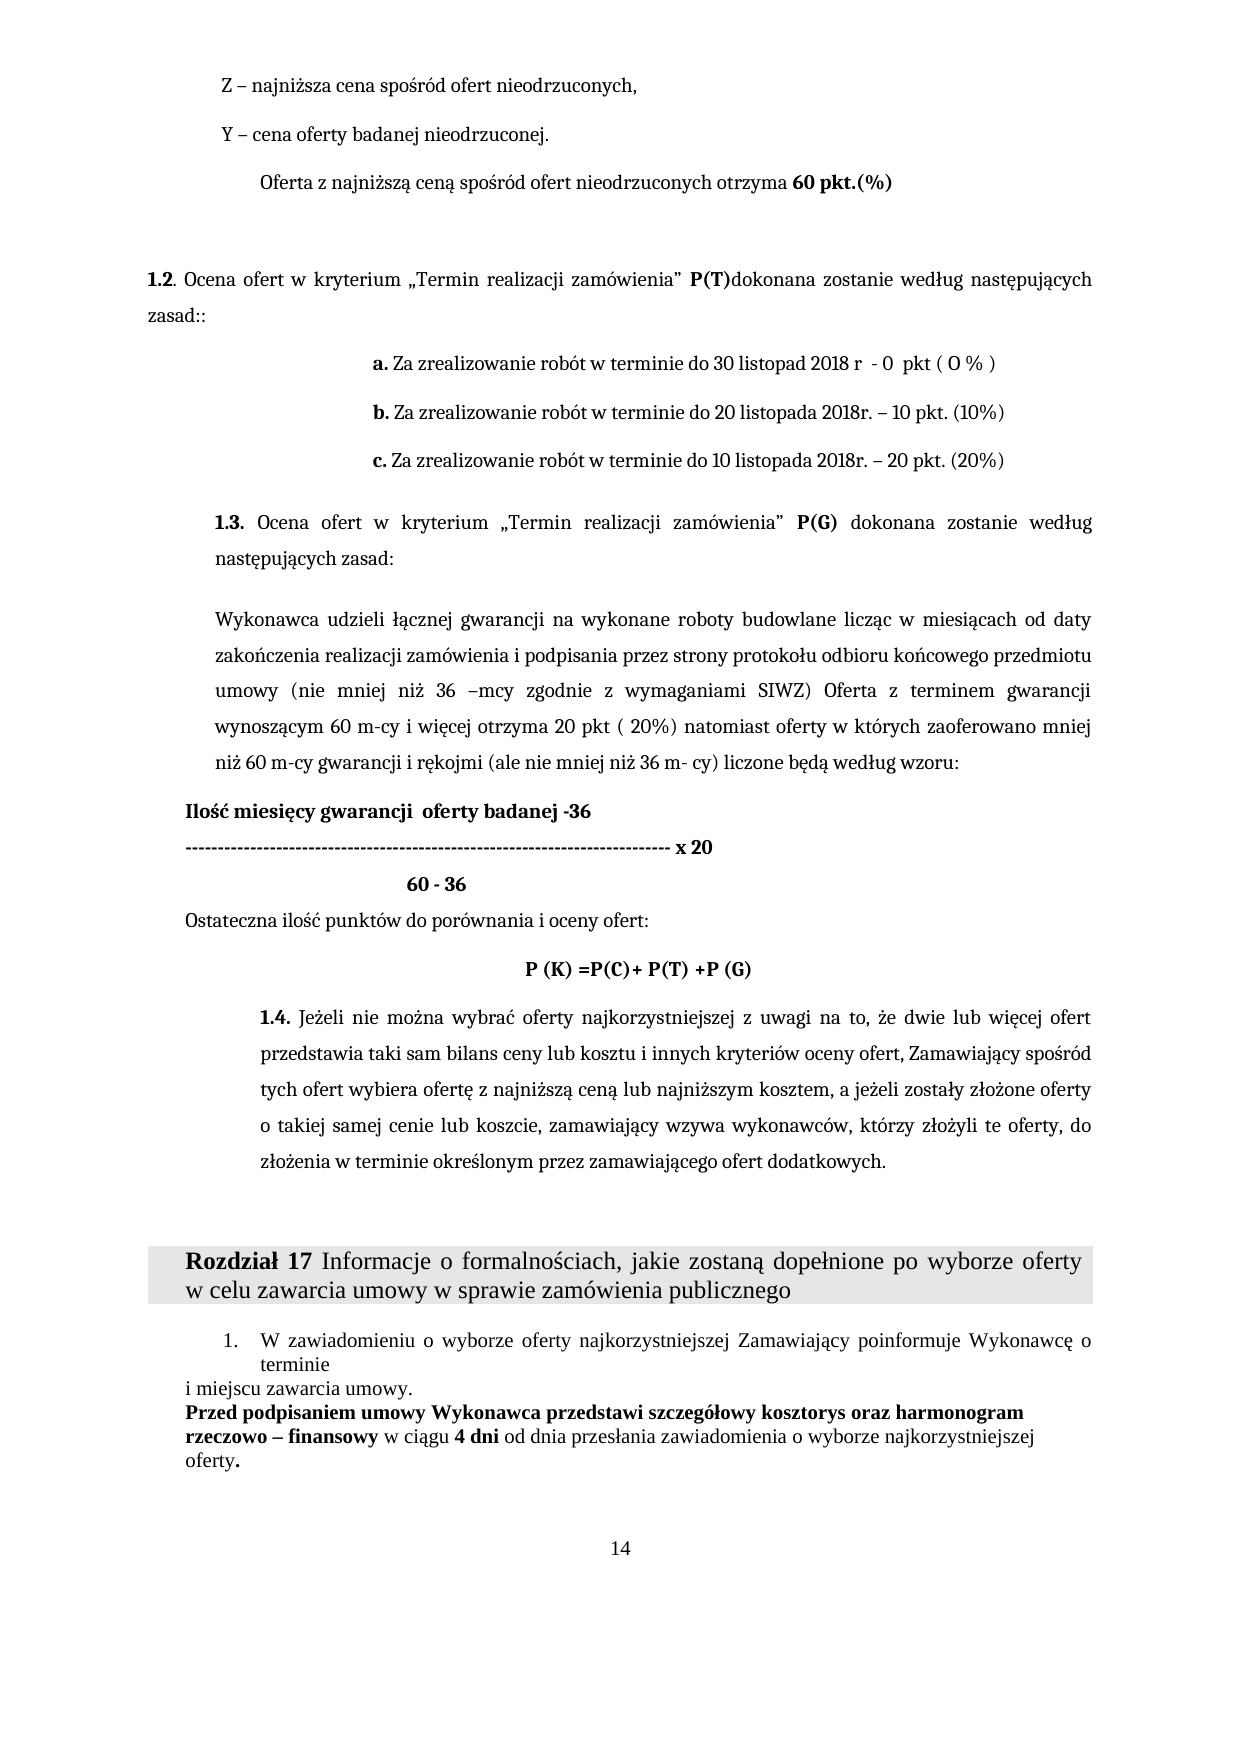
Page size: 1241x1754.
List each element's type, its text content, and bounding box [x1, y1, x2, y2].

text i miejscu zawarcia umowy. [185, 1376, 1093, 1400]
list b. Za zrealizowanie robót w terminie do 20 listopada 2018r. – 10 pkt. (10%) [148, 400, 1093, 424]
list a. Za zrealizowanie robót w terminie do 30 listopad 2018 r - 0 pkt ( O % ) [148, 352, 1093, 376]
list Ilość miesięcy gwarancji oferty badanej -36 [148, 799, 1093, 823]
list P (K) =P(C)+ P(T) +P (G) [148, 957, 1093, 981]
list Wykonawca udzieli łącznej gwarancji na wykonane roboty budowlane licząc w miesiącach od daty zakończenia realizacji zamówienia i podpisania przez strony protokołu odbioru końcowego przedmiotu umowy (nie mniej niż 36 –mcy zgodnie z wymaganiami SIWZ) Oferta z terminem gwarancji wynoszącym 60 m-cy i więcej otrzyma 20 pkt ( 20%) natomiast oferty w których zaoferowano mniej niż 60 m-cy gwarancji i rękojmi (ale nie mniej niż 36 m- cy) liczone będą według wzoru: [177, 607, 1093, 775]
text Y – cena oferty badanej nieodrzuconej. [148, 122, 1093, 146]
text Oferta z najniższą ceną spośród ofert nieodrzuconych otrzyma 60 pkt.(%) [260, 171, 1093, 194]
text Z – najniższa cena spośród ofert nieodrzuconych, [148, 74, 1093, 98]
list Ostateczna ilość punktów do porównania i oceny ofert: [148, 909, 1093, 933]
text Przed podpisaniem umowy Wykonawca przedstawi szczegółowy kosztorys oraz harmonogram rzeczowo – finansowy w ciągu 4 dni od dnia przesłania zawiadomienia o wyborze najkorzystniejszej oferty. [185, 1400, 1093, 1472]
list --------------------------------------------------------------------------- x 20 [148, 836, 1093, 860]
list W zawiadomieniu o wyborze oferty najkorzystniejszej Zamawiający poinformuje Wykonawcę o terminie [223, 1328, 1093, 1376]
list c. Za zrealizowanie robót w terminie do 10 listopada 2018r. – 20 pkt. (20%) [148, 449, 1093, 473]
text 1.2. Ocena ofert w kryterium „Termin realizacji zamówienia” P(T)dokonana zostanie według następujących zasad:: [148, 267, 1093, 327]
list 1.4. Jeżeli nie można wybrać oferty najkorzystniejszej z uwagi na to, że dwie lub więcej ofert przedstawia taki sam bilans ceny lub kosztu i innych kryteriów oceny ofert, Zamawiający spośród tych ofert wybiera ofertę z najniższą ceną lub najniższym kosztem, a jeżeli zostały złożone oferty o takiej samej cenie lub koszcie, zamawiający wzywa wykonawców, którzy złożyli te oferty, do złożenia w terminie określonym przez zamawiającego ofert dodatkowych. [148, 1006, 1093, 1173]
list 60 - 36 [369, 872, 1093, 896]
subtitle Rozdział 17 Informacje o formalnościach, jakie zostaną dopełnione po wyborze oferty w celu zawarcia umowy w sprawie zamówienia publicznego [148, 1246, 1093, 1304]
list 1.3. Ocena ofert w kryterium „Termin realizacji zamówienia” P(G) dokonana zostanie według następujących zasad: [177, 510, 1093, 570]
